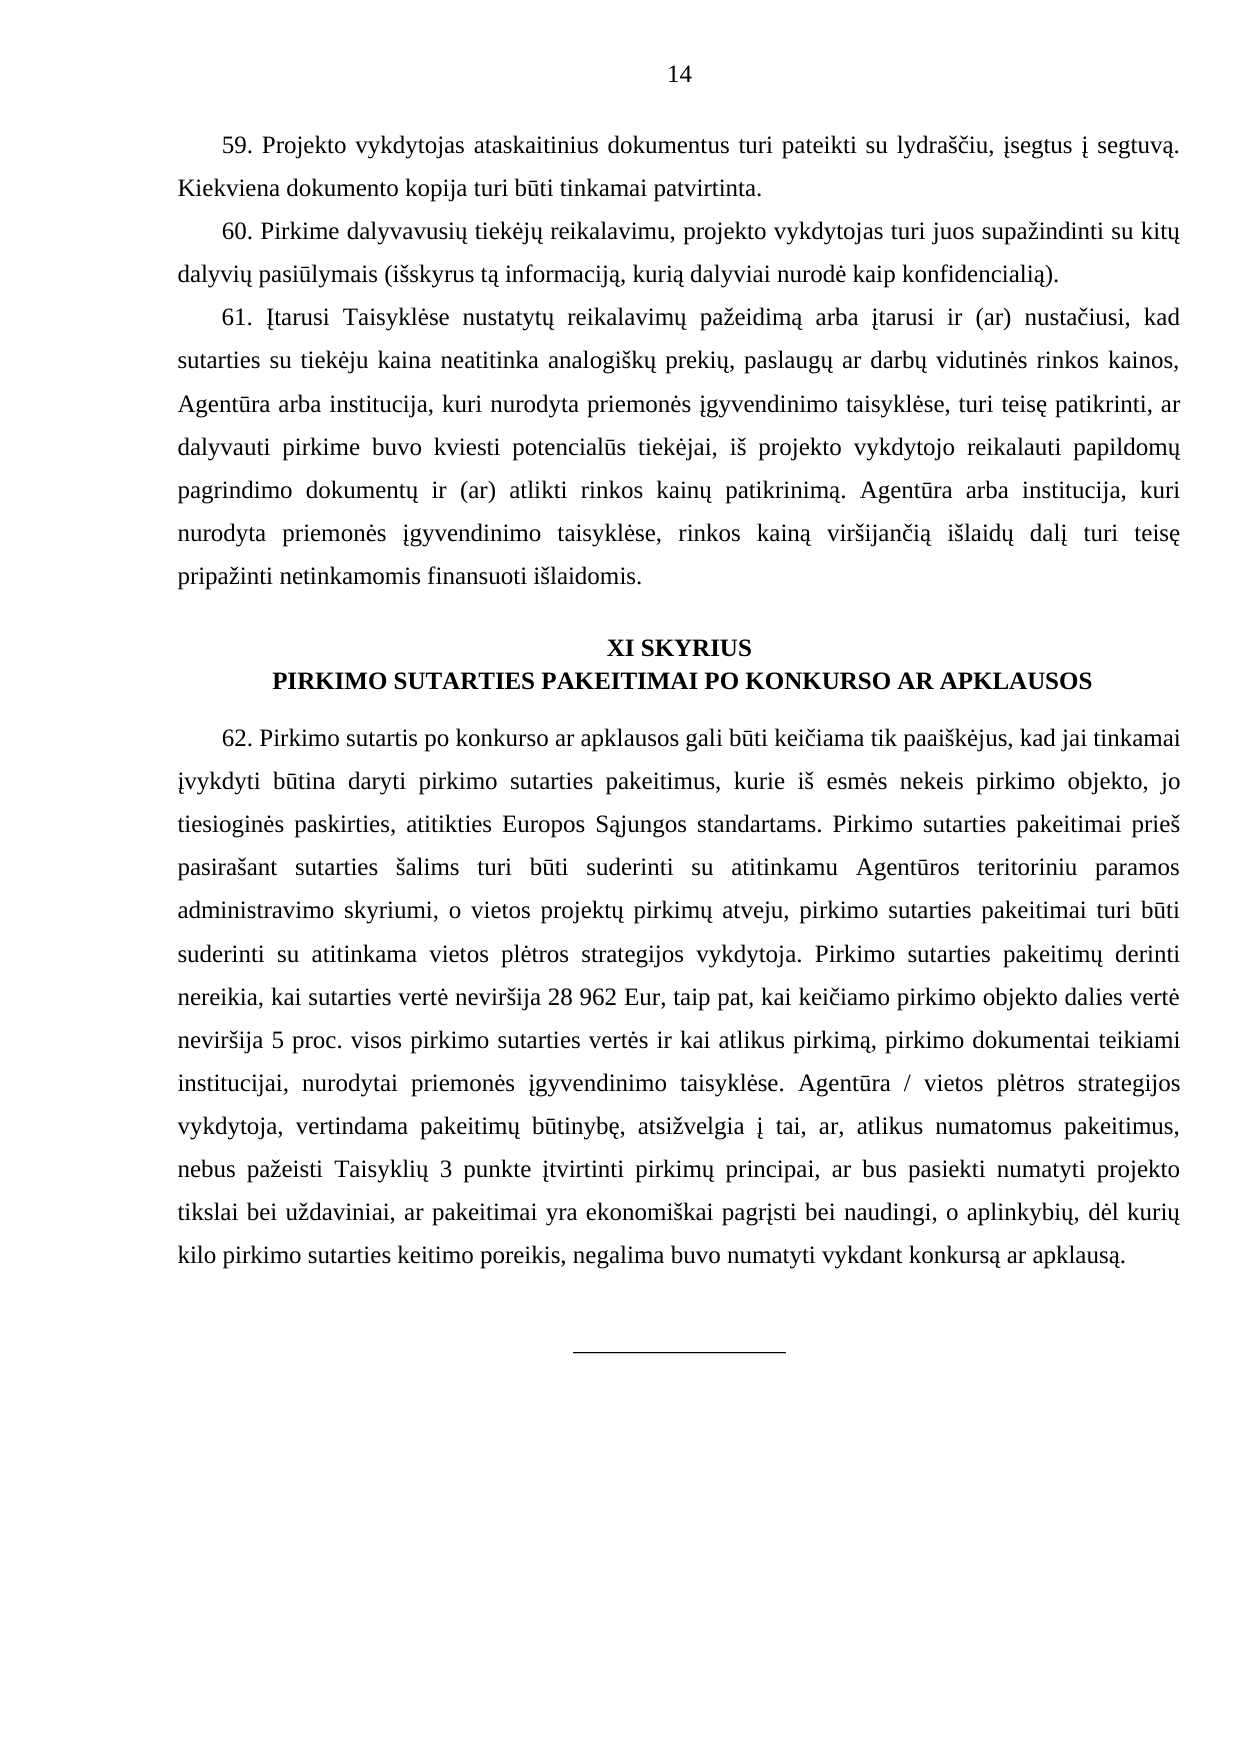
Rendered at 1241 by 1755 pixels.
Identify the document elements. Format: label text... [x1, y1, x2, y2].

text Xi SKYRIUS [177, 633, 1181, 662]
text PIRKIMO SUTARTIES PAKEITIMAI PO KONKURSO AR APKLAUSOS [177, 666, 1181, 695]
text 59. Projekto vykdytojas ataskaitinius dokumentus turi pateikti su lydraščiu, įsegtus į segtuvą. Kiekviena dokumento kopija turi būti tinkamai patvirtinta. [177, 130, 1181, 202]
text _________________ [177, 1327, 1181, 1356]
text 60. Pirkime dalyvavusių tiekėjų reikalavimu, projekto vykdytojas turi juos supažindinti su kitų dalyvių pasiūlymais (išskyrus tą informaciją, kurią dalyviai nurodė kaip konfidencialią). [177, 216, 1181, 288]
text 62. Pirkimo sutartis po konkurso ar apklausos gali būti keičiama tik paaiškėjus, kad jai tinkamai įvykdyti būtina daryti pirkimo sutarties pakeitimus, kurie iš esmės nekeis pirkimo objekto, jo tiesioginės paskirties, atitikties Europos Sąjungos standartams. Pirkimo sutarties pakeitimai prieš pasirašant sutarties šalims turi būti suderinti su atitinkamu Agentūros teritoriniu paramos administravimo skyriumi, o vietos projektų pirkimų atveju, pirkimo sutarties pakeitimai turi būti suderinti su atitinkama vietos plėtros strategijos vykdytoja. Pirkimo sutarties pakeitimų derinti nereikia, kai sutarties vertė neviršija 28 962 Eur, taip pat, kai keičiamo pirkimo objekto dalies vertė neviršija 5 proc. visos pirkimo sutarties vertės ir kai atlikus pirkimą, pirkimo dokumentai teikiami institucijai, nurodytai priemonės įgyvendinimo taisyklėse. Agentūra / vietos plėtros strategijos vykdytoja, vertindama pakeitimų būtinybę, atsižvelgia į tai, ar, atlikus numatomus pakeitimus, nebus pažeisti Taisyklių 3 punkte įtvirtinti pirkimų principai, ar bus pasiekti numatyti projekto tikslai bei uždaviniai, ar pakeitimai yra ekonomiškai pagrįsti bei naudingi, o aplinkybių, dėl kurių kilo pirkimo sutarties keitimo poreikis, negalima buvo numatyti vykdant konkursą ar apklausą. [177, 723, 1181, 1269]
text 61. Įtarusi Taisyklėse nustatytų reikalavimų pažeidimą arba įtarusi ir (ar) nustačiusi, kad sutarties su tiekėju kaina neatitinka analogiškų prekių, paslaugų ar darbų vidutinės rinkos kainos, Agentūra arba institucija, kuri nurodyta priemonės įgyvendinimo taisyklėse, turi teisę patikrinti, ar dalyvauti pirkime buvo kviesti potencialūs tiekėjai, iš projekto vykdytojo reikalauti papildomų pagrindimo dokumentų ir (ar) atlikti rinkos kainų patikrinimą. Agentūra arba institucija, kuri nurodyta priemonės įgyvendinimo taisyklėse, rinkos kainą viršijančią išlaidų dalį turi teisę pripažinti netinkamomis finansuoti išlaidomis. [177, 302, 1181, 590]
